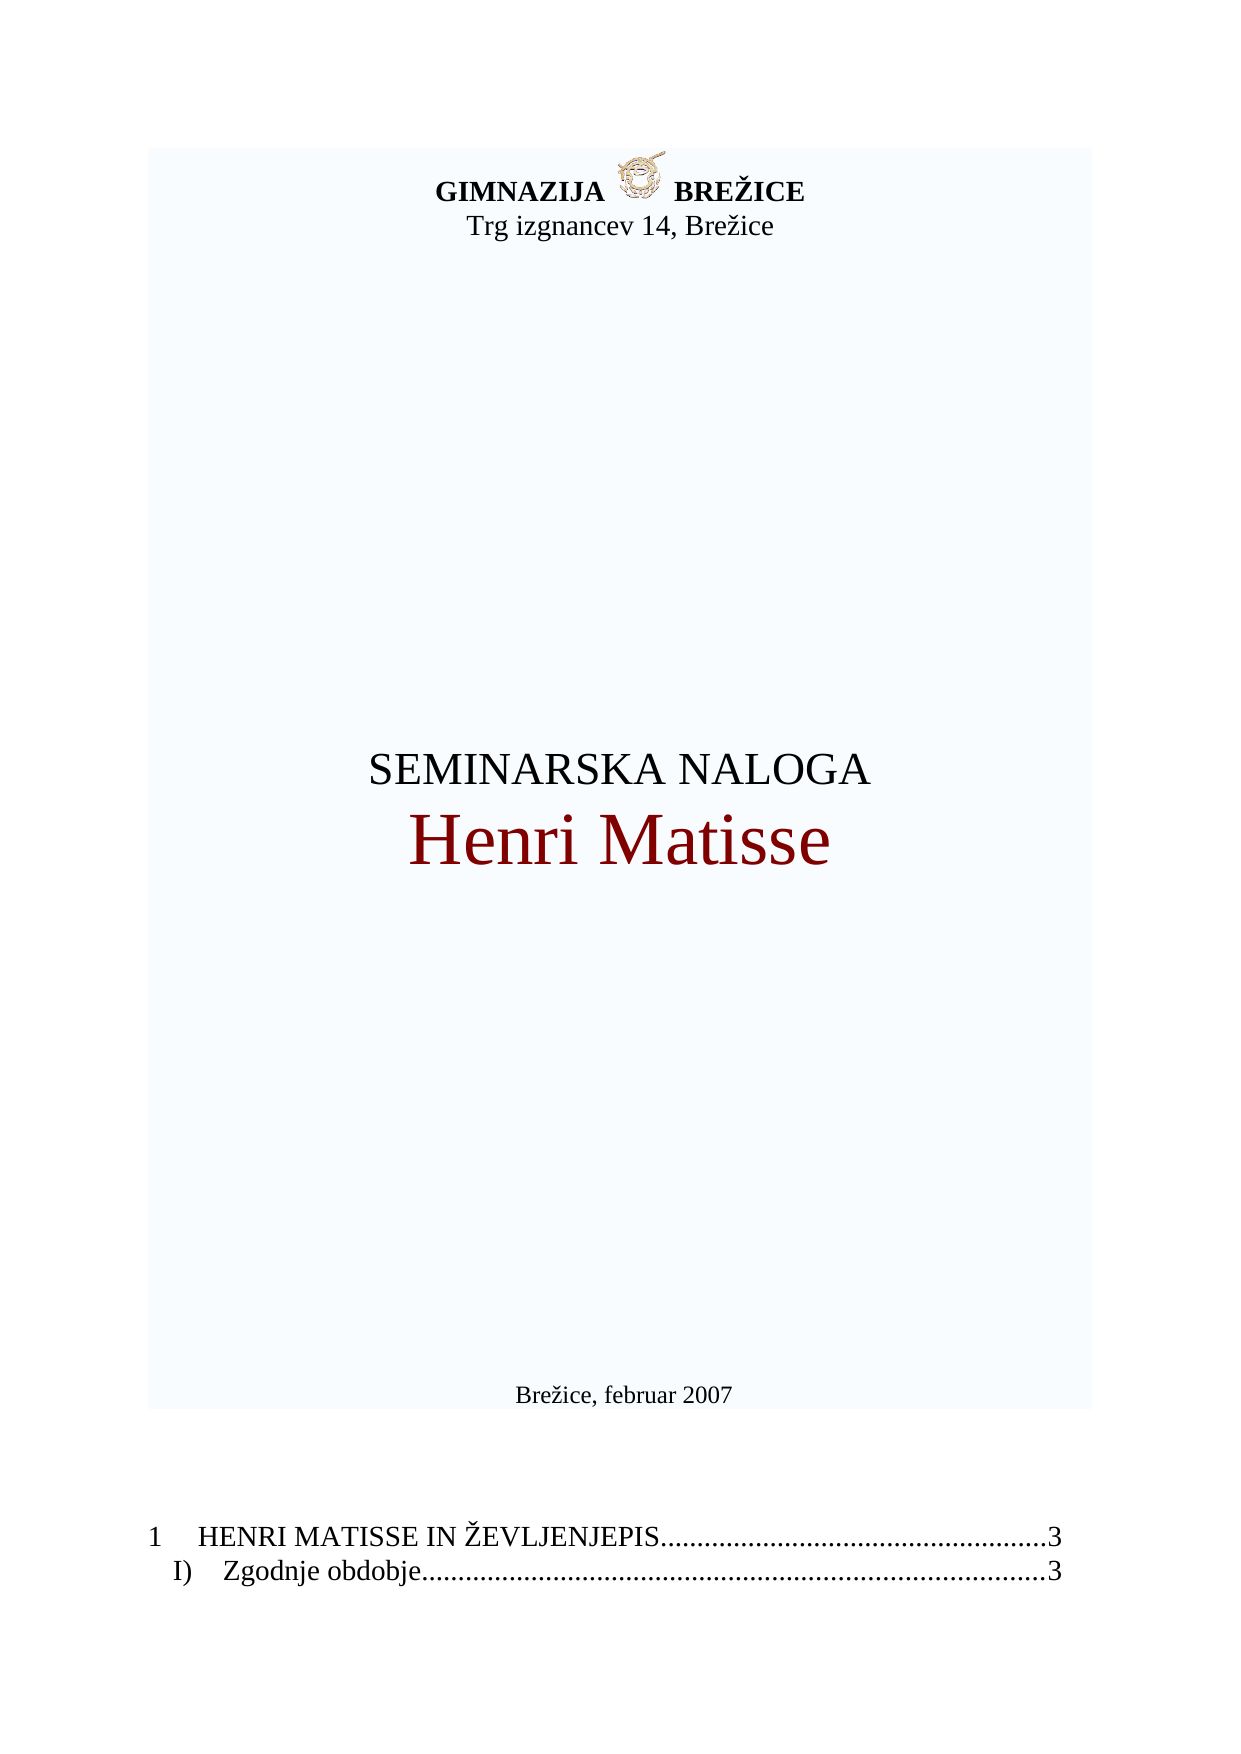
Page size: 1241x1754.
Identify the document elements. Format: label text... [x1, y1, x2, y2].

picture [612, 147, 667, 202]
text GIMNAZIJA BREŽICE Trg izgnancev 14, Brežice [148, 148, 1092, 242]
text Brežice, februar 2007 [148, 1381, 1092, 1409]
text 1 HENRI MATISSE IN ŽEVLJENJEPIS 3 [148, 1519, 1092, 1553]
text SEMINARSKA NALOGA Henri Matisse [148, 742, 1092, 881]
text I) Zgodnje obdobje 3 [173, 1553, 1092, 1587]
